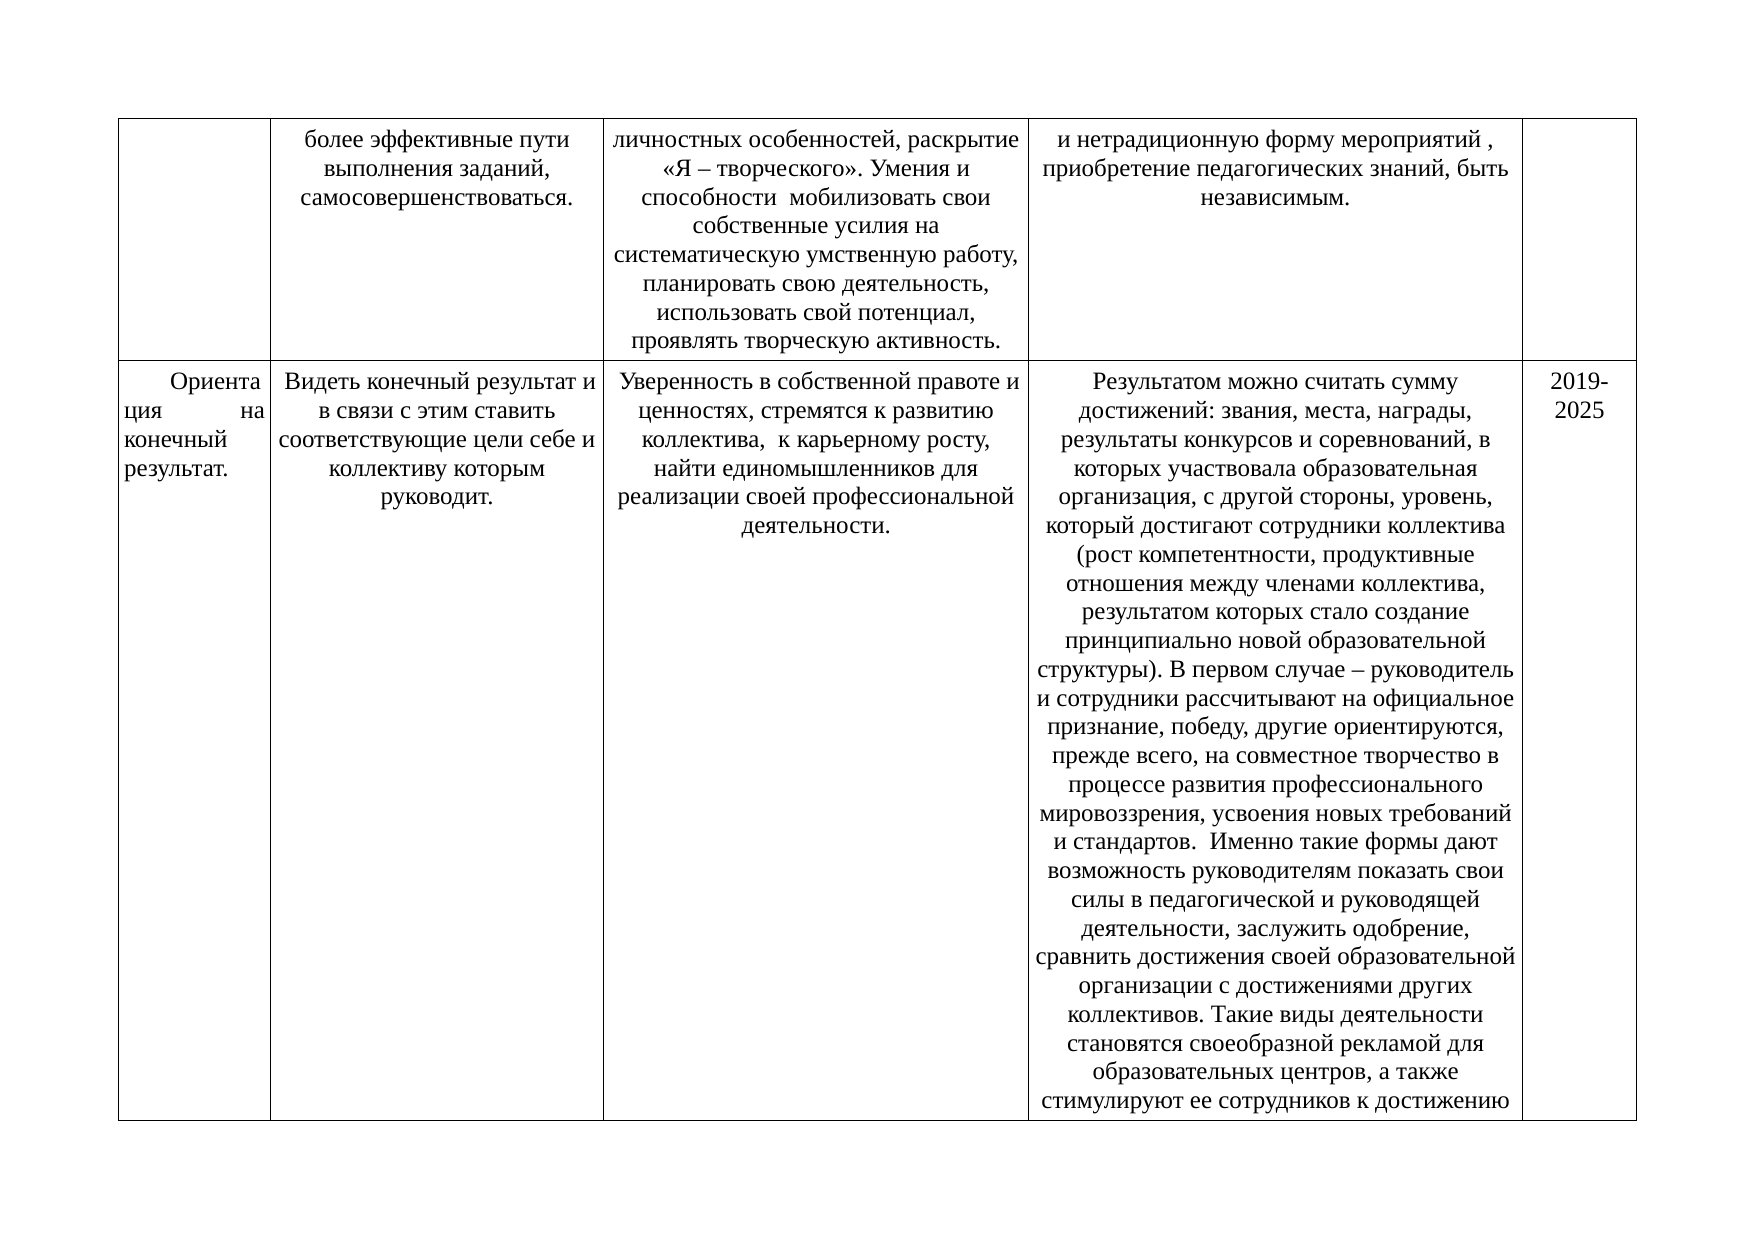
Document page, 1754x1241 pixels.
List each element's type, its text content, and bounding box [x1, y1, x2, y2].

table_cell Ориентация на конечный результат. [119, 361, 270, 1119]
table_cell и нетрадиционную форму мероприятий , приобретение педагогических знаний, быть независимым. [1029, 119, 1522, 360]
table_cell Уверенность в собственной правоте и ценностях, стремятся к развитию коллектива, к карьерному росту, найти единомышленников для реализации своей профессиональной деятельности. [604, 361, 1028, 1119]
table_cell 2019-2025 [1523, 361, 1636, 1119]
table_cell Результатом можно считать сумму достижений: звания, места, награды, результаты конкурсов и соревнований, в которых участвовала образовательная организация, с другой стороны, уровень, который достигают сотрудники коллектива (рост компетентности, продуктивные отношения между членами коллектива, результатом которых стало создание принципиально новой образовательной структуры). В первом случае – руководитель и сотрудники рассчитывают на официальное признание, победу, другие ориентируются, прежде всего, на совместное творчество в процессе развития профессионального мировоззрения, усвоения новых требований и стандартов. Именно такие формы дают возможность руководителям показать свои силы в педагогической и руководящей деятельности, заслужить одобрение, сравнить достижения своей образовательной организации с достижениями других коллективов. Такие виды деятельности становятся своеобразной рекламой для образовательных центров, а также стимулируют ее сотрудников к достижению [1029, 361, 1522, 1119]
table_cell [119, 119, 270, 360]
table_cell личностных особенностей, раскрытие «Я – творческого». Умения и способности мобилизовать свои собственные усилия на систематическую умственную работу, планировать свою деятельность, использовать свой потенциал, проявлять творческую активность. [604, 119, 1028, 360]
table_cell [1523, 119, 1636, 360]
table_cell Видеть конечный результат и в связи с этим ставить соответствующие цели себе и коллективу которым руководит. [271, 361, 603, 1119]
table_cell более эффективные пути выполнения заданий, самосовершенствоваться. [271, 119, 603, 360]
